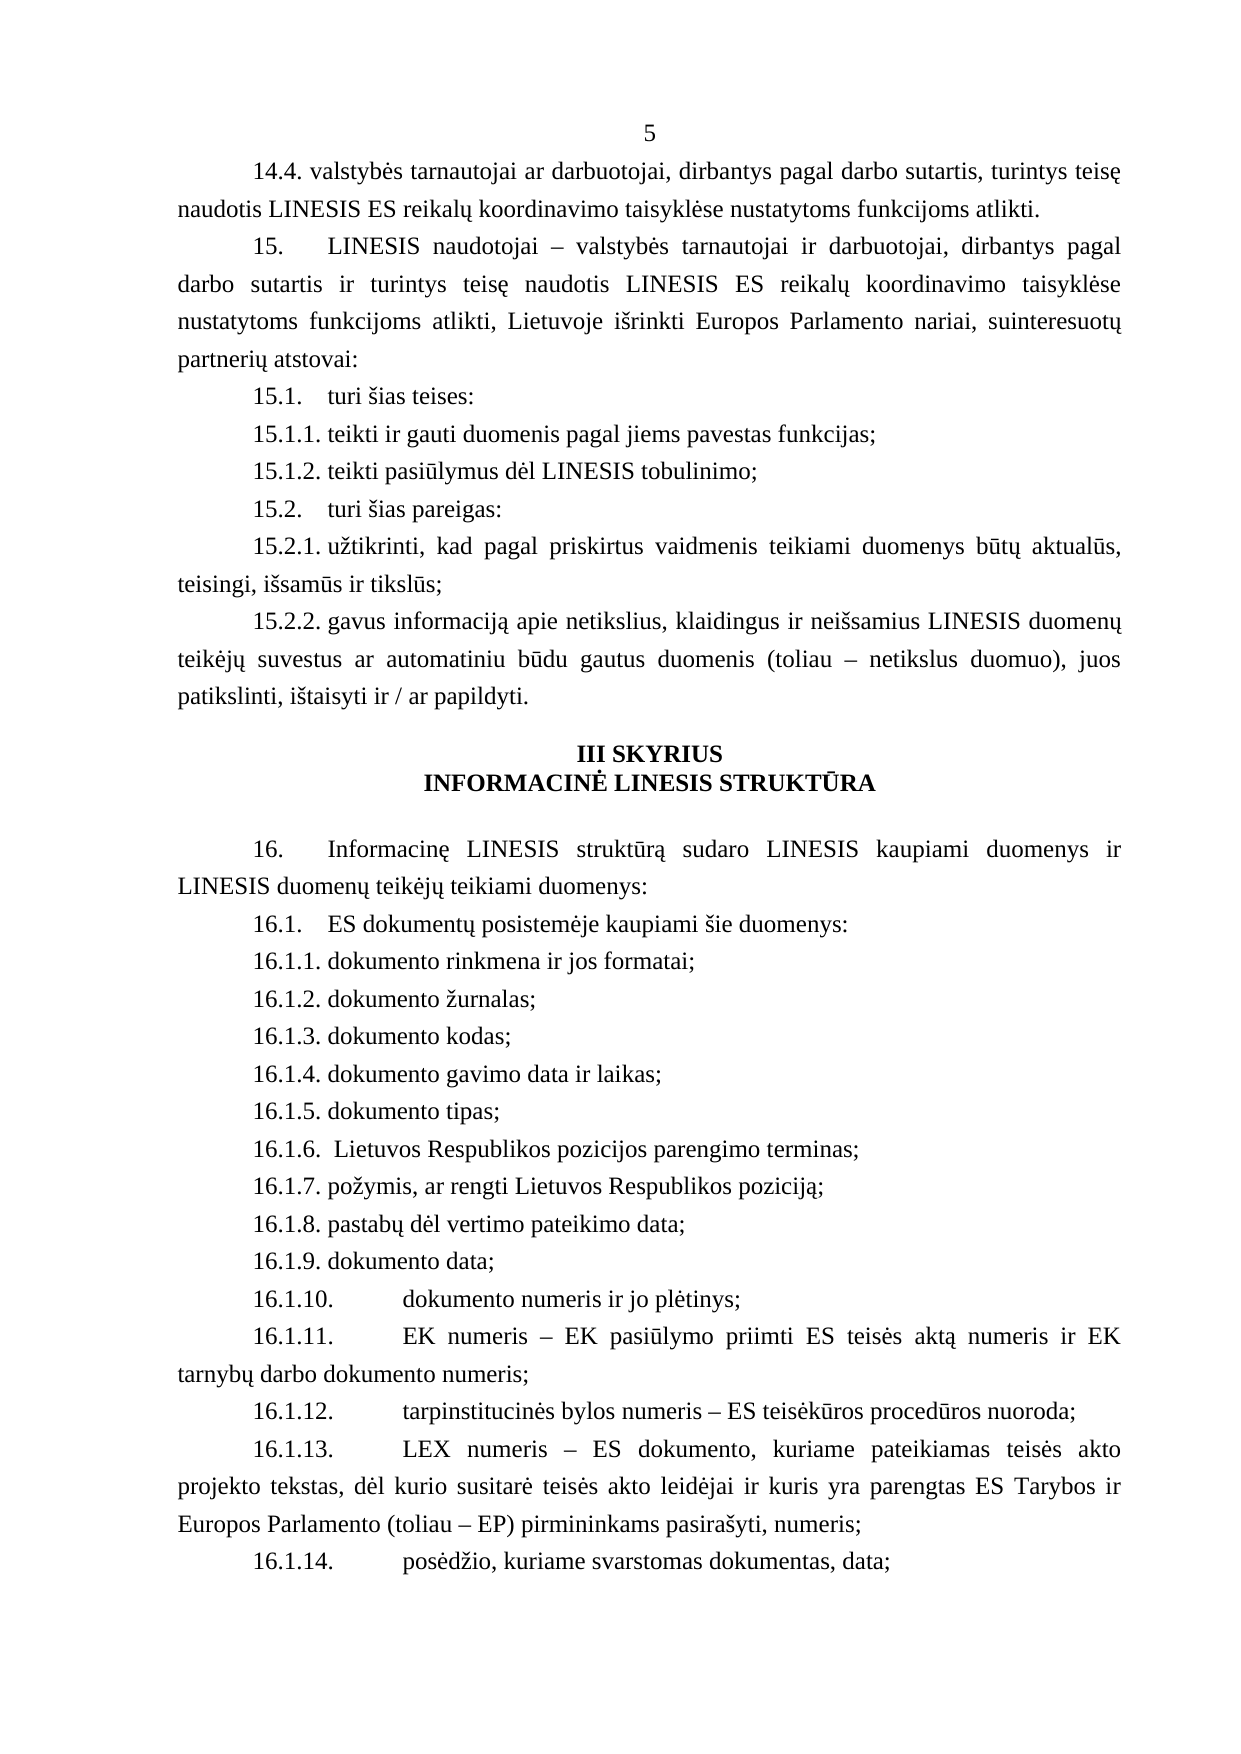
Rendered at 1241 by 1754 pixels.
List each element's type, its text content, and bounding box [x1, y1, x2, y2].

text 16.1.4. dokumento gavimo data ir laikas; [252, 1050, 1122, 1088]
text 16.1.11. EK numeris – EK pasiūlymo priimti ES teisės aktą numeris ir EK tarnybų darbo dokumento numeris; [177, 1313, 1122, 1388]
text 15.1.2. teikti pasiūlymus dėl LINESIS tobulinimo; [177, 448, 1122, 485]
text INFORMACINĖ LINESIS STRUKTŪRA [177, 768, 1122, 796]
text 15.2.1. užtikrinti, kad pagal priskirtus vaidmenis teikiami duomenys būtų aktualūs, teisingi, išsamūs ir tikslūs; [177, 523, 1122, 598]
text 16.1.6. Lietuvos Respublikos pozicijos parengimo terminas; [252, 1125, 1122, 1163]
text III SKYRIUS [177, 739, 1122, 768]
text 15.1.1. teikti ir gauti duomenis pagal jiems pavestas funkcijas; [177, 410, 1122, 448]
text 16.1.5. dokumento tipas; [252, 1088, 1122, 1125]
text 15.2.2. gavus informaciją apie netikslius, klaidingus ir neišsamius LINESIS duomenų teikėjų suvestus ar automatiniu būdu gautus duomenis (toliau – netikslus duomuo), juos patikslinti, ištaisyti ir / ar papildyti. [177, 598, 1122, 710]
text 16.1.9. dokumento data; [252, 1238, 1122, 1275]
text 15.2. turi šias pareigas: [177, 485, 1122, 523]
text 15. LINESIS naudotojai – valstybės tarnautojai ir darbuotojai, dirbantys pagal darbo sutartis ir turintys teisę naudotis LINESIS ES reikalų koordinavimo taisyklėse nustatytoms funkcijoms atlikti, Lietuvoje išrinkti Europos Parlamento nariai, suinteresuotų partnerių atstovai: [177, 223, 1122, 373]
text 16.1.12. tarpinstitucinės bylos numeris – ES teisėkūros procedūros nuoroda; [252, 1388, 1122, 1425]
text 16.1.7. požymis, ar rengti Lietuvos Respublikos poziciją; [252, 1163, 1122, 1200]
text 16.1.3. dokumento kodas; [252, 1013, 1122, 1050]
text 16.1.2. dokumento žurnalas; [252, 975, 1122, 1013]
text 16. Informacinę LINESIS struktūrą sudaro LINESIS kaupiami duomenys ir LINESIS duomenų teikėjų teikiami duomenys: [177, 825, 1122, 900]
text 15.1. turi šias teises: [177, 373, 1122, 410]
text 16.1.10. dokumento numeris ir jo plėtinys; [252, 1275, 1122, 1313]
text 16.1.8. pastabų dėl vertimo pateikimo data; [252, 1200, 1122, 1238]
text 16.1. ES dokumentų posistemėje kaupiami šie duomenys: [252, 900, 1122, 938]
text 16.1.13. LEX numeris – ES dokumento, kuriame pateikiamas teisės akto projekto tekstas, dėl kurio susitarė teisės akto leidėjai ir kuris yra parengtas ES Tarybos ir Europos Parlamento (toliau – EP) pirmininkams pasirašyti, numeris; [177, 1425, 1122, 1538]
text 16.1.1. dokumento rinkmena ir jos formatai; [252, 938, 1122, 975]
text 14.4. valstybės tarnautojai ar darbuotojai, dirbantys pagal darbo sutartis, turintys teisę naudotis LINESIS ES reikalų koordinavimo taisyklėse nustatytoms funkcijoms atlikti. [177, 148, 1122, 223]
text 16.1.14. posėdžio, kuriame svarstomas dokumentas, data; [252, 1538, 1122, 1575]
